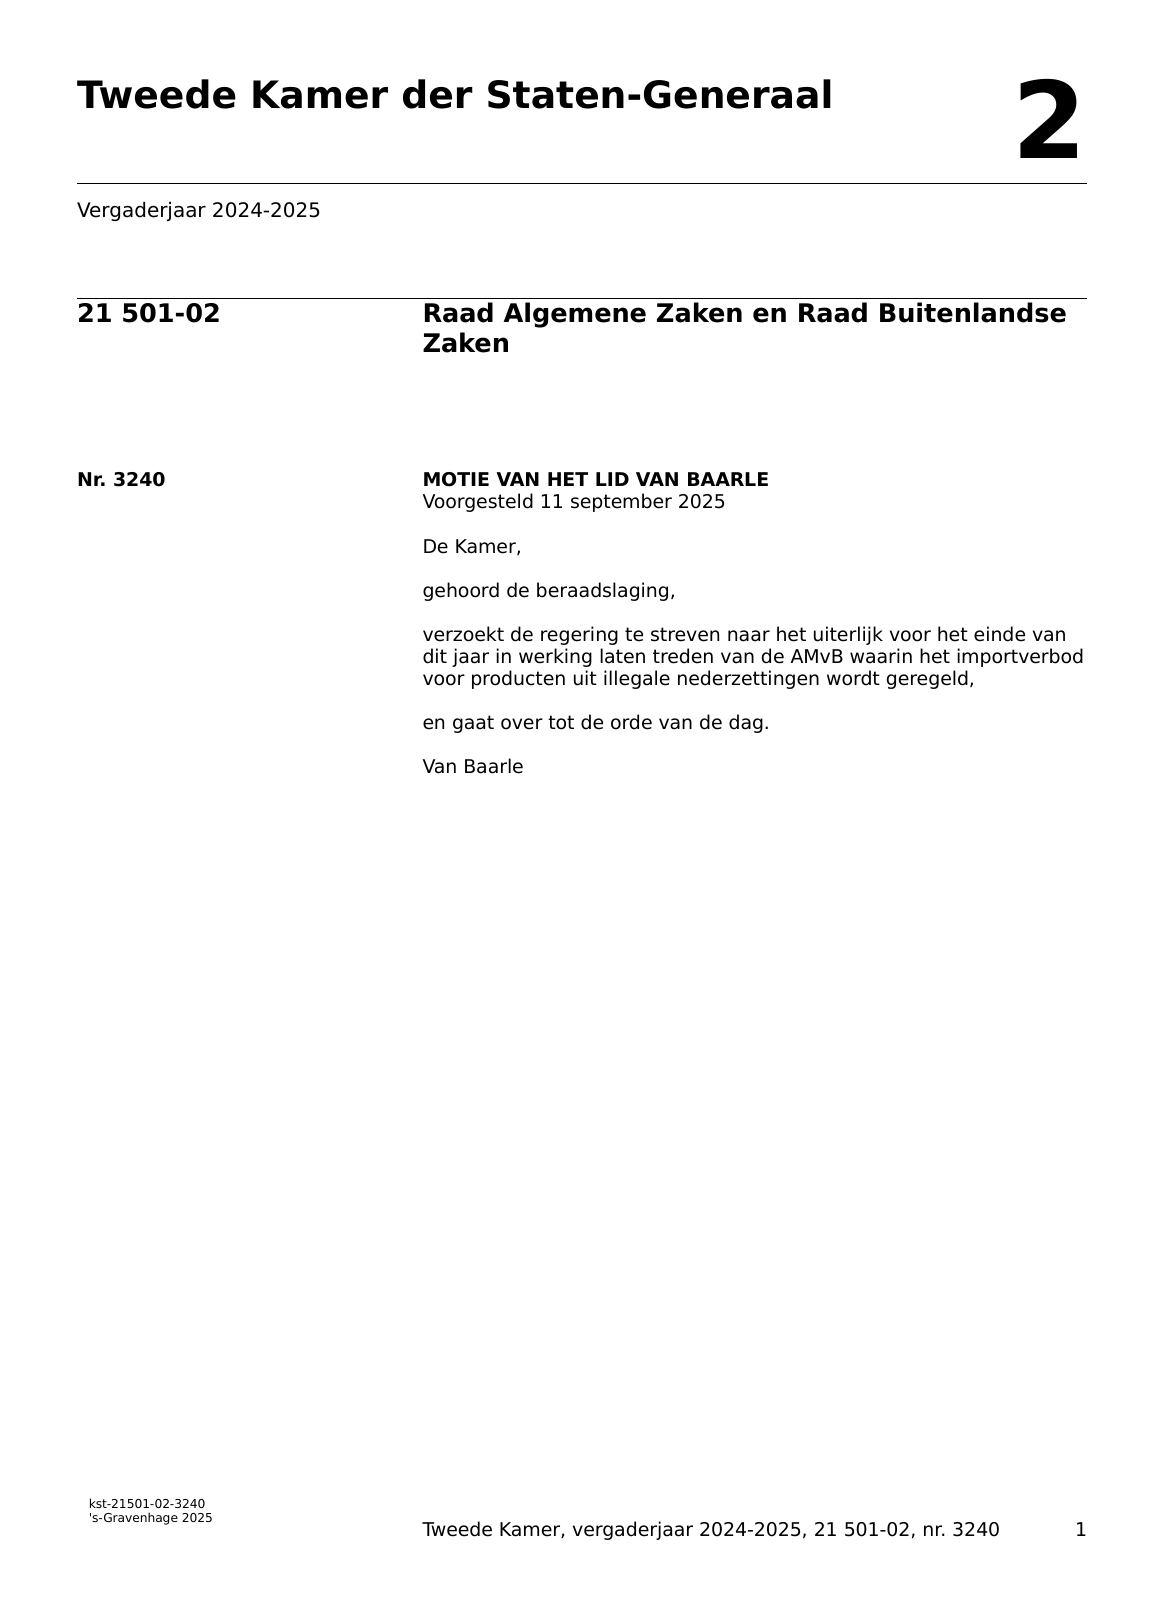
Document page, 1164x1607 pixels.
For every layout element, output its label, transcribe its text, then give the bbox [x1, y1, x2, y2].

text 's-Gravenhage 2025 [88, 1511, 323, 1525]
subtitle 21 501-02 Raad Algemene Zaken en Raad Buitenlandse Zaken [77, 299, 1087, 358]
text verzoekt de regering te streven naar het uiterlijk voor het einde van dit jaar in werking laten treden van de AMvB waarin het importverbod voor producten uit illegale nederzettingen wordt geregeld, [422, 624, 1087, 690]
table_header Tweede Kamer der Staten-Generaal [77, 59, 886, 183]
text en gaat over tot de orde van de dag. [422, 712, 1087, 734]
text gehoord de beraadslaging, [422, 580, 1087, 602]
text Van Baarle [422, 756, 1087, 778]
subtitle Nr. 3240 MOTIE VAN HET LID VAN BAARLE [77, 469, 1087, 491]
table_cell Vergaderjaar 2024-2025 [77, 184, 1087, 298]
text De Kamer, [422, 536, 1087, 557]
table_header 2 [886, 59, 1087, 183]
text Voorgesteld 11 september 2025 [422, 491, 1087, 513]
text kst-21501-02-3240 [88, 1497, 323, 1511]
